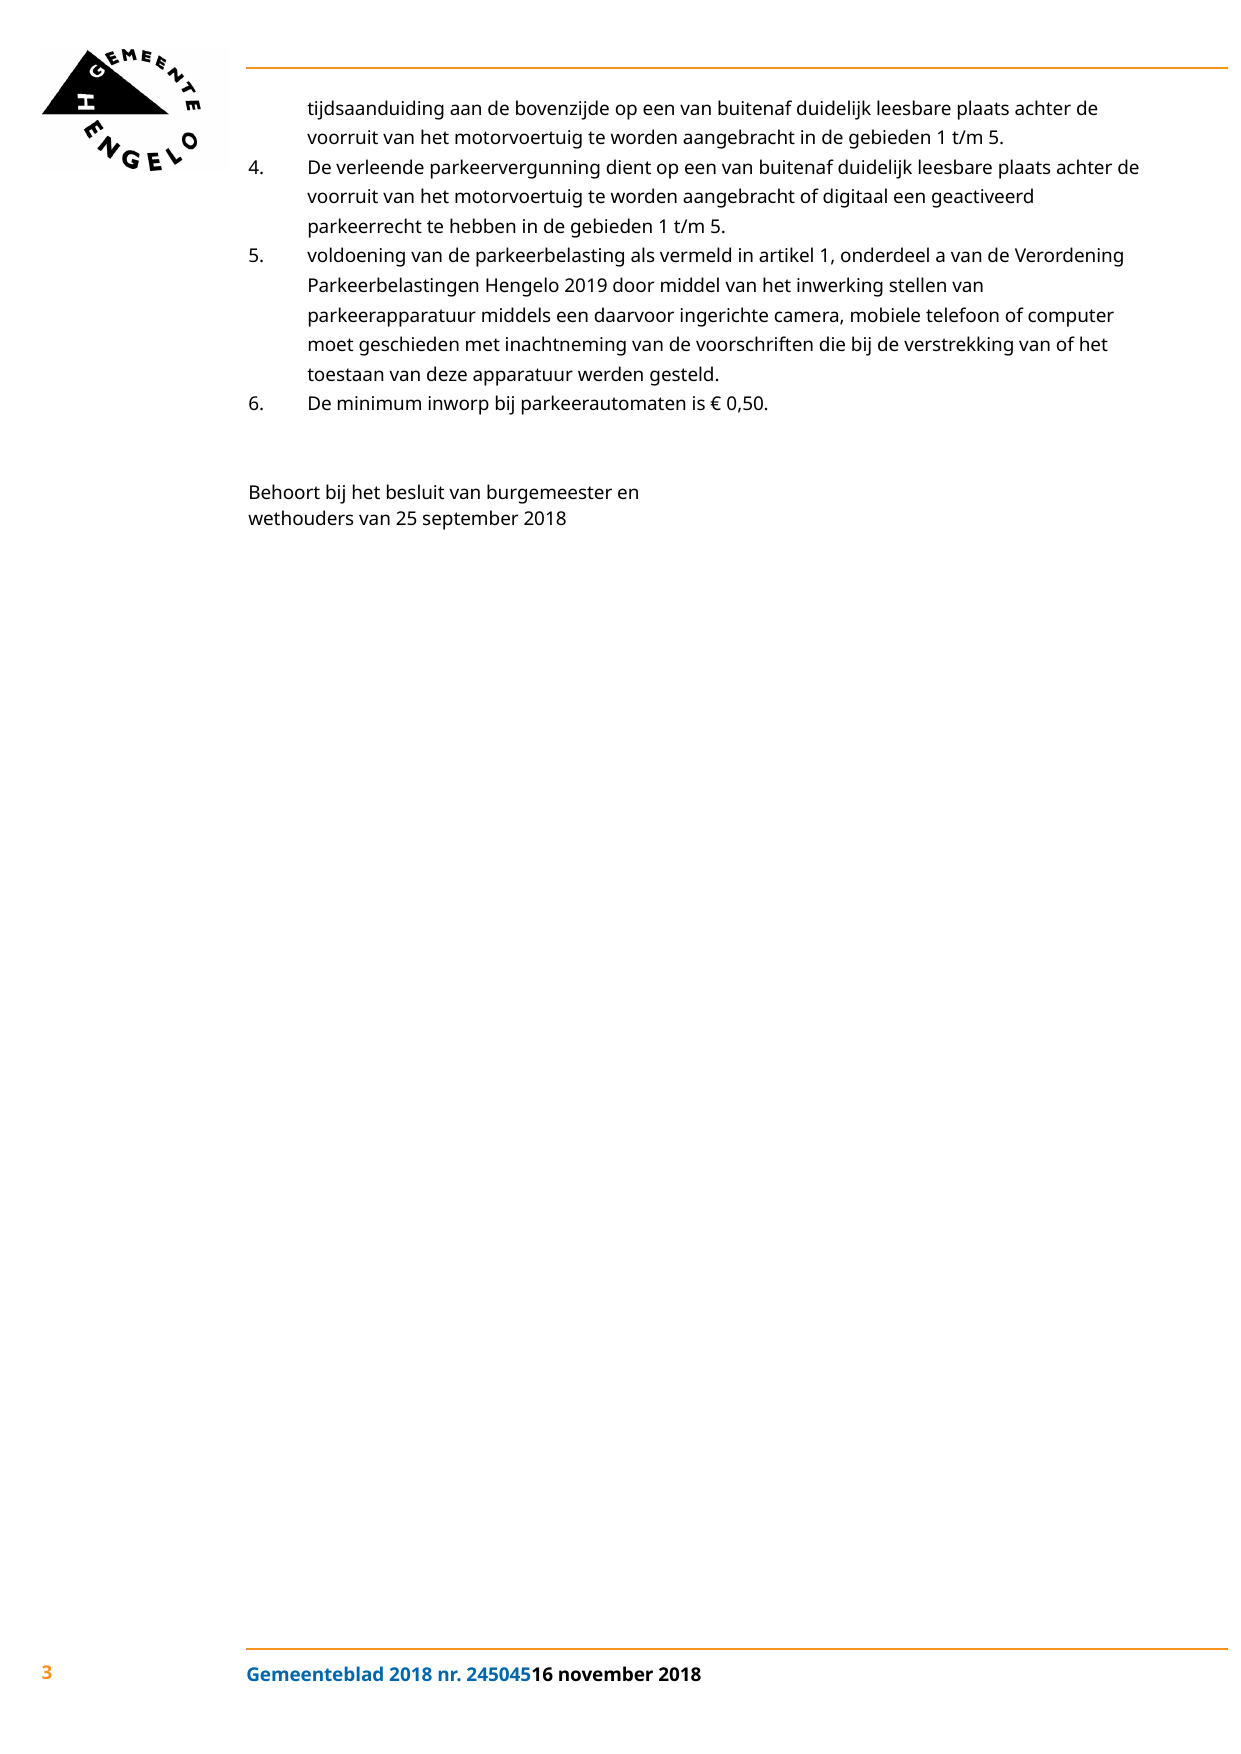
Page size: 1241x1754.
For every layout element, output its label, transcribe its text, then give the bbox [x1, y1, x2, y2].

picture [41, 47, 231, 172]
list De verleende parkeervergunning dient op een van buitenaf duidelijk leesbare plaats achter de voorruit van het motorvoertuig te worden aangebracht of digitaal een geactiveerd parkeerrecht te hebben in de gebieden 1 t/m 5. [248, 154, 1152, 239]
list De minimum inworp bij parkeerautomaten is € 0,50. [248, 391, 1152, 416]
list voldoening van de parkeerbelasting als vermeld in artikel 1, onderdeel a van de Verordening Parkeerbelastingen Hengelo 2019 door middel van het inwerking stellen van parkeerapparatuur middels een daarvoor ingerichte camera, mobiele telefoon of computer moet geschieden met inachtneming van de voorschriften die bij de verstrekking van of het toestaan van deze apparatuur werden gesteld. [248, 243, 1152, 387]
list tijdsaanduiding aan de bovenzijde op een van buitenaf duidelijk leesbare plaats achter de voorruit van het motorvoertuig te worden aangebracht in de gebieden 1 t/m 5. [248, 95, 1152, 150]
text Behoort bij het besluit van burgemeester en [248, 479, 1152, 505]
text wethouders van 25 september 2018 [248, 505, 1152, 531]
